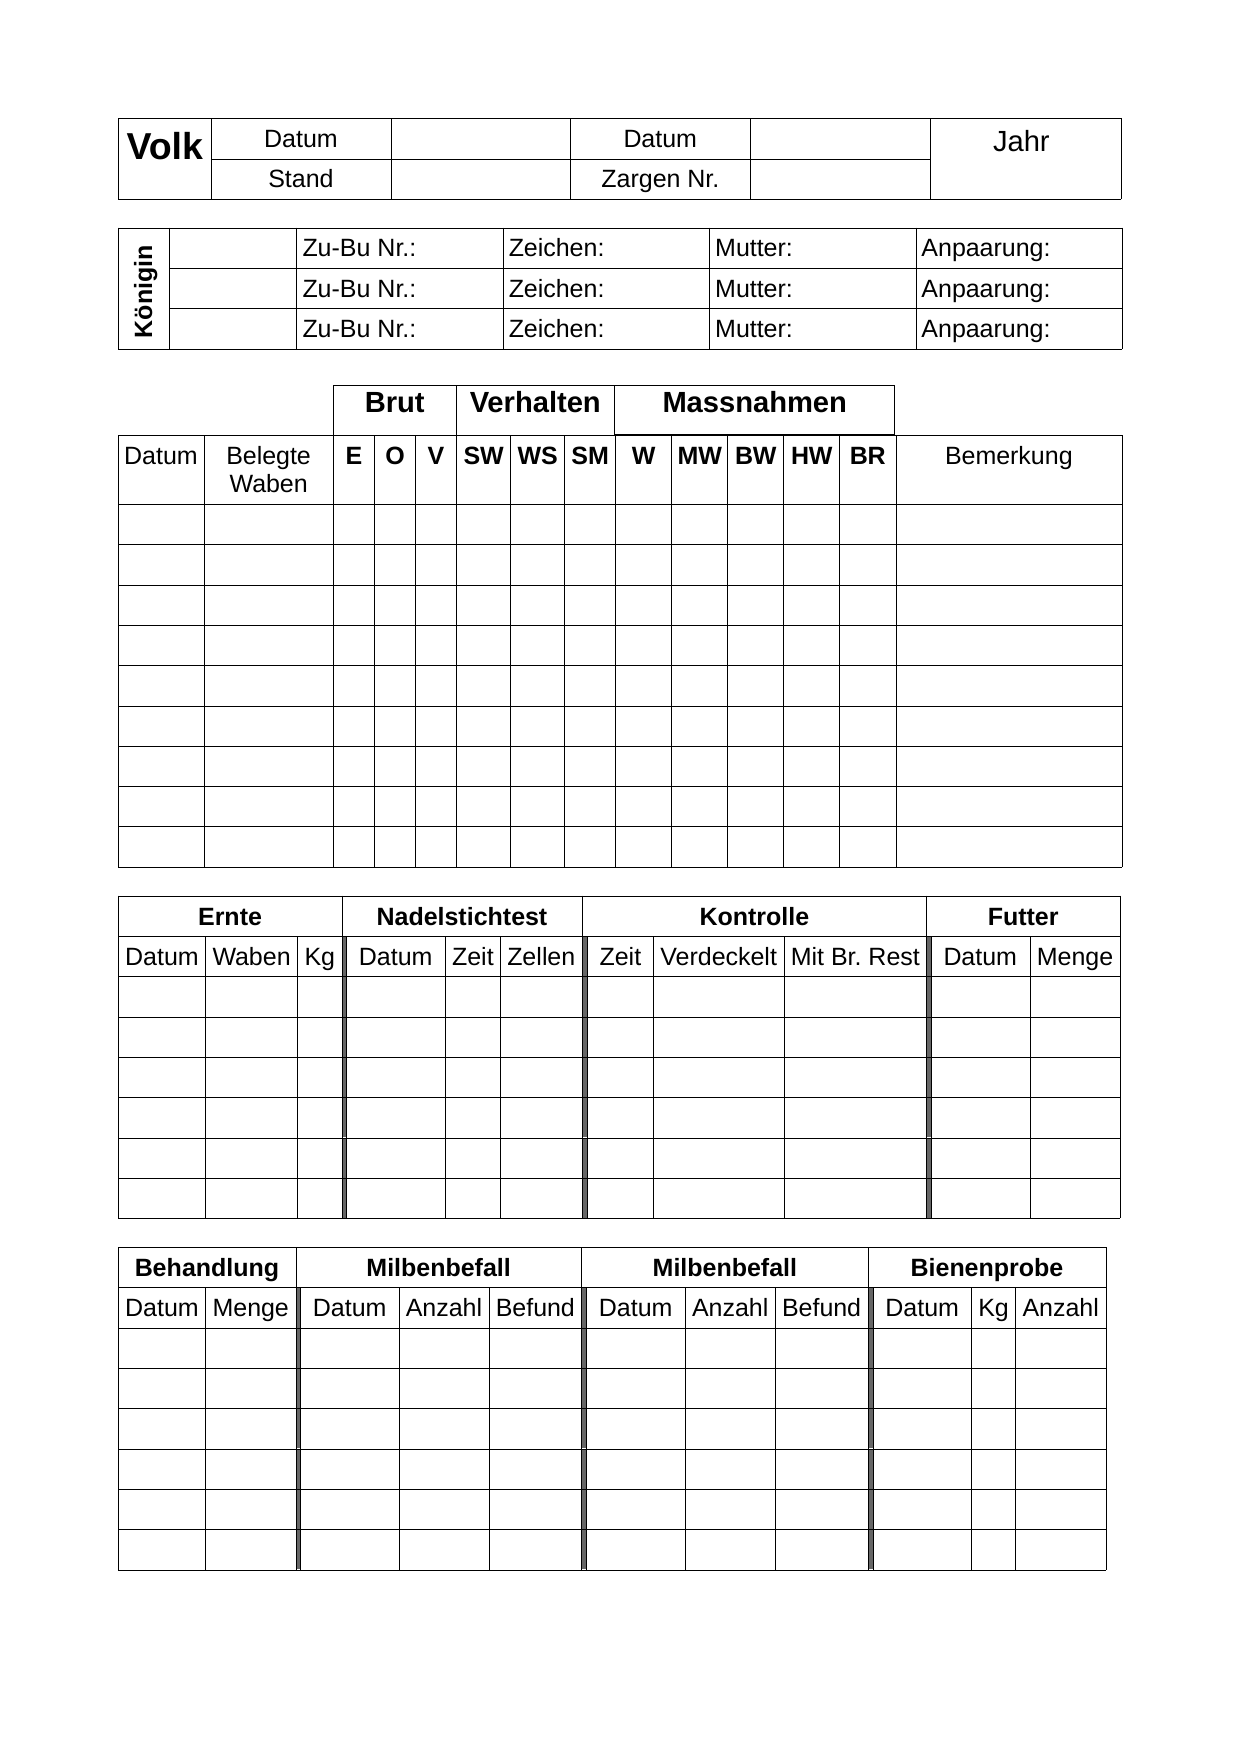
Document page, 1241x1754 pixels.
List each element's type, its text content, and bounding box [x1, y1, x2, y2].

table_cell [375, 827, 415, 867]
table_cell [501, 1058, 582, 1097]
table_cell [565, 787, 615, 826]
table_cell [206, 1018, 297, 1057]
table_header V [416, 436, 456, 504]
table_header WS [511, 436, 564, 504]
table_cell [511, 545, 564, 584]
table_cell [347, 977, 445, 1017]
table_header MW [672, 436, 727, 504]
table_cell [932, 1098, 1030, 1137]
table_cell [616, 787, 671, 826]
table_cell [672, 707, 727, 746]
table_cell [119, 977, 205, 1017]
table_cell [927, 937, 931, 976]
table_cell [334, 787, 374, 826]
table_header Milbenbefall [297, 1248, 581, 1287]
table_cell Zu-Bu Nr.: [297, 269, 503, 308]
table_header W [616, 436, 671, 504]
table_cell [446, 1139, 500, 1178]
table_cell [205, 666, 333, 706]
table_cell [511, 666, 564, 706]
table_cell [587, 1329, 685, 1368]
table_cell [119, 1450, 205, 1489]
table_cell [490, 1329, 581, 1368]
table_cell [587, 1409, 685, 1448]
table_cell [776, 1530, 868, 1569]
table_cell [583, 1018, 587, 1057]
table_cell Mit Br. Rest [785, 937, 926, 976]
table_cell [565, 626, 615, 665]
table_cell Datum [587, 1288, 685, 1328]
table_cell [511, 787, 564, 826]
table_cell [375, 747, 415, 786]
table_header Anpaarung: [917, 229, 1122, 268]
table_cell [416, 787, 456, 826]
table_cell [672, 666, 727, 706]
table_cell [927, 1018, 931, 1057]
table_cell Zellen [501, 937, 582, 976]
table_cell [119, 666, 204, 706]
table_cell [840, 827, 896, 867]
table_cell [119, 1329, 205, 1368]
table_cell [206, 1098, 297, 1137]
table_cell [119, 707, 204, 746]
table_cell [588, 1098, 653, 1137]
table_cell Zeichen: [504, 269, 709, 308]
table_cell [785, 1058, 926, 1097]
table_cell [874, 1369, 971, 1408]
table_cell [400, 1450, 489, 1489]
table_cell [583, 1139, 587, 1178]
table_cell [457, 787, 510, 826]
table_cell [588, 1179, 653, 1218]
table_cell Datum [119, 937, 205, 976]
table_cell [654, 977, 784, 1017]
table_cell [298, 977, 342, 1017]
table_cell [840, 747, 896, 786]
table_cell [565, 545, 615, 584]
table_cell [1031, 1139, 1120, 1178]
table_cell [897, 827, 1122, 867]
table_cell [511, 747, 564, 786]
table_cell [728, 626, 783, 665]
table_cell [298, 1139, 342, 1178]
table_header [392, 119, 570, 158]
table_cell [400, 1329, 489, 1368]
table_cell [869, 1329, 873, 1368]
table_header O [375, 436, 415, 504]
table_cell [490, 1530, 581, 1569]
table_cell [446, 977, 500, 1017]
table_cell [416, 545, 456, 584]
table_cell [1016, 1490, 1106, 1529]
table_cell [587, 1490, 685, 1529]
table_cell [205, 707, 333, 746]
table_cell [565, 505, 615, 544]
table_cell [205, 626, 333, 665]
table_cell Menge [206, 1288, 296, 1328]
table_cell [1031, 1098, 1120, 1137]
table_cell [119, 1409, 205, 1448]
table_cell [616, 586, 671, 625]
table_cell [298, 1098, 342, 1137]
table_cell [205, 787, 333, 826]
table_cell [119, 505, 204, 544]
table_cell [784, 505, 839, 544]
table_cell [728, 545, 783, 584]
table_cell [874, 1530, 971, 1569]
table_cell [972, 1369, 1015, 1408]
table_cell [511, 626, 564, 665]
table_cell [206, 1329, 296, 1368]
table_cell [932, 977, 1030, 1017]
table_cell [347, 1139, 445, 1178]
table_cell [298, 1058, 342, 1097]
table_header Behandlung [119, 1248, 296, 1287]
table_cell [874, 1409, 971, 1448]
table_cell [784, 827, 839, 867]
table_cell Verdeckelt [654, 937, 784, 976]
table_cell [583, 977, 587, 1017]
table_cell [654, 1098, 784, 1137]
table_cell Zeit [588, 937, 653, 976]
table_cell Zeit [446, 937, 500, 976]
table_cell [932, 1058, 1030, 1097]
table_cell [582, 1288, 586, 1328]
table_cell [874, 1490, 971, 1529]
table_cell [119, 626, 204, 665]
table_cell [565, 707, 615, 746]
table_cell [347, 1018, 445, 1057]
table_cell [616, 666, 671, 706]
table_cell [375, 787, 415, 826]
table_cell [501, 1018, 582, 1057]
table_cell [972, 1329, 1015, 1368]
table_cell [897, 787, 1122, 826]
table_cell [616, 626, 671, 665]
table_cell [511, 827, 564, 867]
table_cell [654, 1179, 784, 1218]
table_cell [927, 1139, 931, 1178]
table_cell [784, 747, 839, 786]
table_cell [1031, 1179, 1120, 1218]
table_cell [416, 747, 456, 786]
table_cell [206, 1058, 297, 1097]
table_cell [785, 977, 926, 1017]
table_cell Menge [1031, 937, 1120, 976]
table_cell [565, 666, 615, 706]
table_cell [375, 666, 415, 706]
table_cell [501, 1139, 582, 1178]
table_cell [1016, 1530, 1106, 1569]
table_cell [457, 666, 510, 706]
table_cell [897, 707, 1122, 746]
table_cell [784, 545, 839, 584]
table_header SW [457, 436, 510, 504]
table_cell [119, 1530, 205, 1569]
table_cell [1031, 1018, 1120, 1057]
table_cell [582, 1369, 586, 1408]
table_cell [588, 1058, 653, 1097]
table_cell [119, 1490, 205, 1529]
table_cell [616, 747, 671, 786]
table_cell [446, 1098, 500, 1137]
table_cell [582, 1490, 586, 1529]
table_header BR [840, 436, 896, 504]
table_cell [927, 1058, 931, 1097]
table_cell [776, 1329, 868, 1368]
table_cell Anzahl [686, 1288, 775, 1328]
table_header Nadelstichtest [343, 897, 582, 936]
table_cell [616, 505, 671, 544]
table_header Datum [119, 436, 204, 504]
table_cell [869, 1450, 873, 1489]
table_cell [457, 505, 510, 544]
table_cell [784, 787, 839, 826]
table_cell [206, 1179, 297, 1218]
table_cell [301, 1450, 399, 1489]
table_cell [784, 586, 839, 625]
table_cell [582, 1530, 586, 1569]
table_cell [869, 1369, 873, 1408]
table_cell [511, 586, 564, 625]
table_cell [874, 1329, 971, 1368]
table_cell [375, 707, 415, 746]
table_cell [457, 545, 510, 584]
table_cell [728, 827, 783, 867]
table_cell [869, 1530, 873, 1569]
table_cell [582, 1409, 586, 1448]
table_cell [565, 586, 615, 625]
table_cell [170, 269, 296, 308]
table_cell [728, 787, 783, 826]
table_cell [654, 1018, 784, 1057]
table_cell [1016, 1409, 1106, 1448]
table_cell [897, 545, 1122, 584]
table_cell [588, 977, 653, 1017]
table_cell [392, 160, 570, 199]
table_cell [672, 787, 727, 826]
table_cell [416, 827, 456, 867]
table_cell [972, 1409, 1015, 1448]
table_cell [457, 626, 510, 665]
table_header Bienenprobe [869, 1248, 1106, 1287]
table_cell [334, 747, 374, 786]
table_header Datum [571, 119, 750, 158]
table_cell [457, 827, 510, 867]
table_cell [347, 1058, 445, 1097]
table_cell [897, 586, 1122, 625]
table_cell [206, 1369, 296, 1408]
table_cell [784, 666, 839, 706]
table_cell [672, 747, 727, 786]
table_cell [582, 1450, 586, 1489]
table_cell [840, 586, 896, 625]
table_header Zeichen: [504, 229, 709, 268]
table_cell Datum [932, 937, 1030, 976]
table_cell Waben [206, 937, 297, 976]
table_cell [840, 666, 896, 706]
table_cell [170, 309, 296, 348]
table_header Belegte Waben [205, 436, 333, 504]
table_cell Anzahl [1016, 1288, 1106, 1328]
table_cell [347, 1179, 445, 1218]
table_cell [457, 586, 510, 625]
table_cell Befund [490, 1288, 581, 1328]
table_cell Kg [972, 1288, 1015, 1328]
table_cell [869, 1288, 873, 1328]
table_cell [728, 707, 783, 746]
table_cell [686, 1530, 775, 1569]
table_cell [206, 1530, 296, 1569]
table_cell Datum [874, 1288, 971, 1328]
table_cell [583, 937, 587, 976]
table_cell [686, 1329, 775, 1368]
table_cell [672, 505, 727, 544]
table_cell [119, 1018, 205, 1057]
table_cell [119, 586, 204, 625]
table_cell [874, 1450, 971, 1489]
table_cell [400, 1369, 489, 1408]
table_cell [587, 1369, 685, 1408]
table_cell [490, 1409, 581, 1448]
table_header SM [565, 436, 615, 504]
table_cell [972, 1490, 1015, 1529]
table_header Mutter: [710, 229, 916, 268]
table_cell [1016, 1369, 1106, 1408]
table_cell Stand [212, 160, 391, 199]
table_cell [375, 626, 415, 665]
table_cell [840, 707, 896, 746]
table_cell [1031, 1058, 1120, 1097]
table_cell [119, 1369, 205, 1408]
table_cell [776, 1450, 868, 1489]
table_cell [728, 505, 783, 544]
table_cell [840, 505, 896, 544]
table_header Zu-Bu Nr.: [297, 229, 503, 268]
table_cell [501, 1098, 582, 1137]
table_cell [119, 1139, 205, 1178]
table_header [119, 229, 169, 348]
table_cell [206, 1139, 297, 1178]
table_cell [334, 545, 374, 584]
table_cell [334, 586, 374, 625]
table_cell [334, 505, 374, 544]
table_cell [490, 1490, 581, 1529]
table_cell [334, 827, 374, 867]
table_cell [206, 1450, 296, 1489]
table_cell [927, 1179, 931, 1218]
table_cell [119, 747, 204, 786]
table_cell [400, 1490, 489, 1529]
table_cell [205, 505, 333, 544]
table_cell [932, 1139, 1030, 1178]
table_cell [869, 1409, 873, 1448]
table_cell [400, 1530, 489, 1569]
table_cell [490, 1369, 581, 1408]
table_cell [565, 747, 615, 786]
table_header HW [784, 436, 839, 504]
table_header Milbenbefall [582, 1248, 868, 1287]
table_cell Datum [119, 1288, 205, 1328]
table_cell [897, 747, 1122, 786]
table_cell [457, 747, 510, 786]
table_cell [501, 1179, 582, 1218]
table_cell [400, 1409, 489, 1448]
table_cell [1016, 1450, 1106, 1489]
table_cell [587, 1530, 685, 1569]
table_cell [927, 977, 931, 1017]
table_cell Kg [298, 937, 342, 976]
table_cell [776, 1409, 868, 1448]
table_cell [205, 545, 333, 584]
table_cell [119, 787, 204, 826]
table_header Ernte [119, 897, 342, 936]
table_cell [897, 626, 1122, 665]
table_cell [616, 545, 671, 584]
table_cell [728, 586, 783, 625]
table_cell [206, 1409, 296, 1448]
table_cell [654, 1058, 784, 1097]
table_header Futter [927, 897, 1120, 936]
table_cell [301, 1530, 399, 1569]
table_cell [588, 1018, 653, 1057]
table_cell [416, 626, 456, 665]
table_cell [347, 1098, 445, 1137]
table_cell [565, 827, 615, 867]
table_cell [672, 827, 727, 867]
table_cell [672, 586, 727, 625]
table_cell [785, 1179, 926, 1218]
table_cell [776, 1490, 868, 1529]
table_cell Anpaarung: [917, 269, 1122, 308]
table_cell [869, 1490, 873, 1529]
table_cell [446, 1058, 500, 1097]
table_cell [1016, 1329, 1106, 1368]
table_header [751, 119, 930, 158]
table_header Kontrolle [583, 897, 926, 936]
table_cell [375, 545, 415, 584]
table_cell [119, 545, 204, 584]
table_cell [301, 1490, 399, 1529]
table_cell [784, 626, 839, 665]
table_cell Anpaarung: [917, 309, 1122, 348]
table_cell [416, 505, 456, 544]
table_cell [616, 707, 671, 746]
table_cell [205, 827, 333, 867]
table_cell Zargen Nr. [571, 160, 750, 199]
table_cell [897, 505, 1122, 544]
table_cell [932, 1018, 1030, 1057]
table_cell [446, 1179, 500, 1218]
table_cell [298, 1018, 342, 1057]
table_cell [686, 1490, 775, 1529]
table_cell [686, 1450, 775, 1489]
table_cell [932, 1179, 1030, 1218]
table_cell Befund [776, 1288, 868, 1328]
table_cell [784, 707, 839, 746]
table_cell [119, 827, 204, 867]
table_cell [840, 787, 896, 826]
table_cell [587, 1450, 685, 1489]
table_cell [205, 586, 333, 625]
table_cell [119, 1179, 205, 1218]
table_cell [298, 1179, 342, 1218]
table_cell [840, 545, 896, 584]
table_header Bemerkung [897, 436, 1122, 504]
table_cell [927, 1098, 931, 1137]
table_cell [457, 707, 510, 746]
table_cell Datum [301, 1288, 399, 1328]
table_cell [501, 977, 582, 1017]
table_cell [588, 1139, 653, 1178]
table_cell [375, 505, 415, 544]
table_header Jahr [931, 119, 1121, 199]
table_cell [490, 1450, 581, 1489]
table_cell [654, 1139, 784, 1178]
table_cell [728, 666, 783, 706]
table_cell [785, 1098, 926, 1137]
table_cell [301, 1329, 399, 1368]
table_cell [416, 666, 456, 706]
table_header E [334, 436, 374, 504]
table_header BW [728, 436, 783, 504]
table_cell [1031, 977, 1120, 1017]
table_cell [583, 1098, 587, 1137]
table_cell [972, 1530, 1015, 1569]
table_cell [582, 1329, 586, 1368]
table_cell [416, 707, 456, 746]
table_cell [776, 1369, 868, 1408]
table_cell [206, 1490, 296, 1529]
table_cell [672, 545, 727, 584]
table_cell Zeichen: [504, 309, 709, 348]
table_cell [583, 1179, 587, 1218]
table_cell [672, 626, 727, 665]
table_cell [583, 1058, 587, 1097]
table_cell Mutter: [710, 269, 916, 308]
table_cell [119, 1058, 205, 1097]
table_cell [751, 160, 930, 199]
table_cell [301, 1409, 399, 1448]
table_cell [334, 666, 374, 706]
table_cell [416, 586, 456, 625]
table_cell [686, 1409, 775, 1448]
table_cell [972, 1450, 1015, 1489]
table_cell Zu-Bu Nr.: [297, 309, 503, 348]
table_cell [840, 626, 896, 665]
table_cell [897, 666, 1122, 706]
table_header Volk [119, 119, 211, 199]
table_cell [446, 1018, 500, 1057]
table_cell [375, 586, 415, 625]
table_cell [686, 1369, 775, 1408]
table_cell Anzahl [400, 1288, 489, 1328]
table_cell [206, 977, 297, 1017]
table_cell [119, 1098, 205, 1137]
table_cell [785, 1139, 926, 1178]
table_cell [205, 747, 333, 786]
table_header [170, 229, 296, 268]
table_cell [785, 1018, 926, 1057]
table_header Datum [212, 119, 391, 158]
table_cell [301, 1369, 399, 1408]
table_cell Mutter: [710, 309, 916, 348]
table_cell [334, 707, 374, 746]
table_cell [511, 707, 564, 746]
table_cell [728, 747, 783, 786]
table_cell [616, 827, 671, 867]
table_cell [334, 626, 374, 665]
table_cell Datum [347, 937, 445, 976]
table_cell [511, 505, 564, 544]
